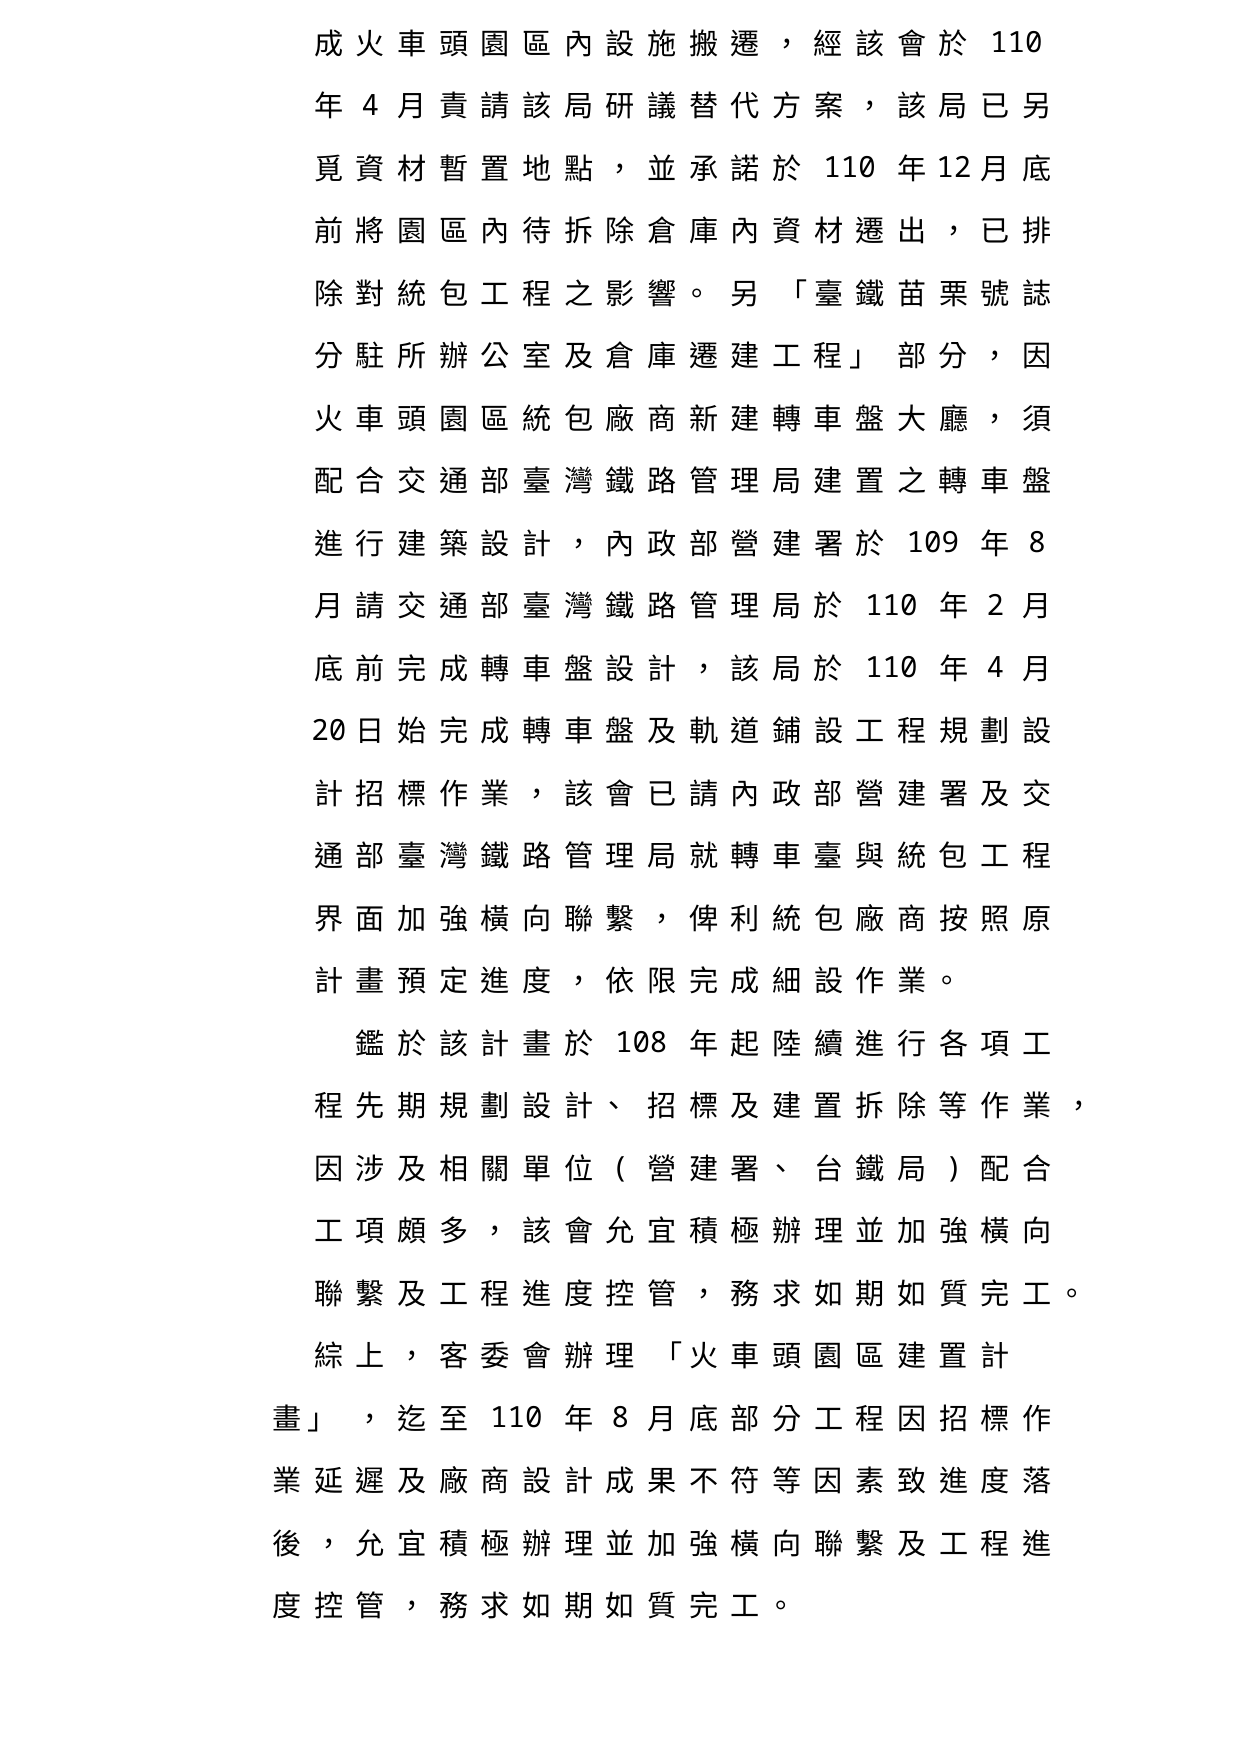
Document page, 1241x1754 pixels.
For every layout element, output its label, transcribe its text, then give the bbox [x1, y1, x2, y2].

text 成火車頭園區內設施搬遷，經該會於110年4月責請該局研議替代方案，該局已另覓資材暫置地點，並承諾於110年12月底前將園區內待拆除倉庫內資材遷出，已排除對統包工程之影響。另「臺鐵苗栗號誌分駐所辦公室及倉庫遷建工程」部分，因火車頭園區統包廠商新建轉車盤大廳，須配合交通部臺灣鐵路管理局建置之轉車盤進行建築設計，內政部營建署於109年8月請交通部臺灣鐵路管理局於110年2月底前完成轉車盤設計，該局於110年4月20日始完成轉車盤及軌道鋪設工程規劃設計招標作業，該會已請內政部營建署及交通部臺灣鐵路管理局就轉車臺與統包工程界面加強橫向聯繫，俾利統包廠商按照原計畫預定進度，依限完成細設作業。 [271, 0, 1058, 1000]
text 鑑於該計畫於108年起陸續進行各項工程先期規劃設計、招標及建置拆除等作業，因涉及相關單位(營建署、台鐵局)配合工項頗多，該會允宜積極辦理並加強橫向聯繫及工程進度控管，務求如期如質完工。 [271, 1000, 1058, 1312]
text 綜上，客委會辦理「火車頭園區建置計畫」，迄至110年8月底部分工程因招標作業延遲及廠商設計成果不符等因素致進度落後，允宜積極辦理並加強橫向聯繫及工程進度控管，務求如期如質完工。 [242, 1312, 1058, 1625]
